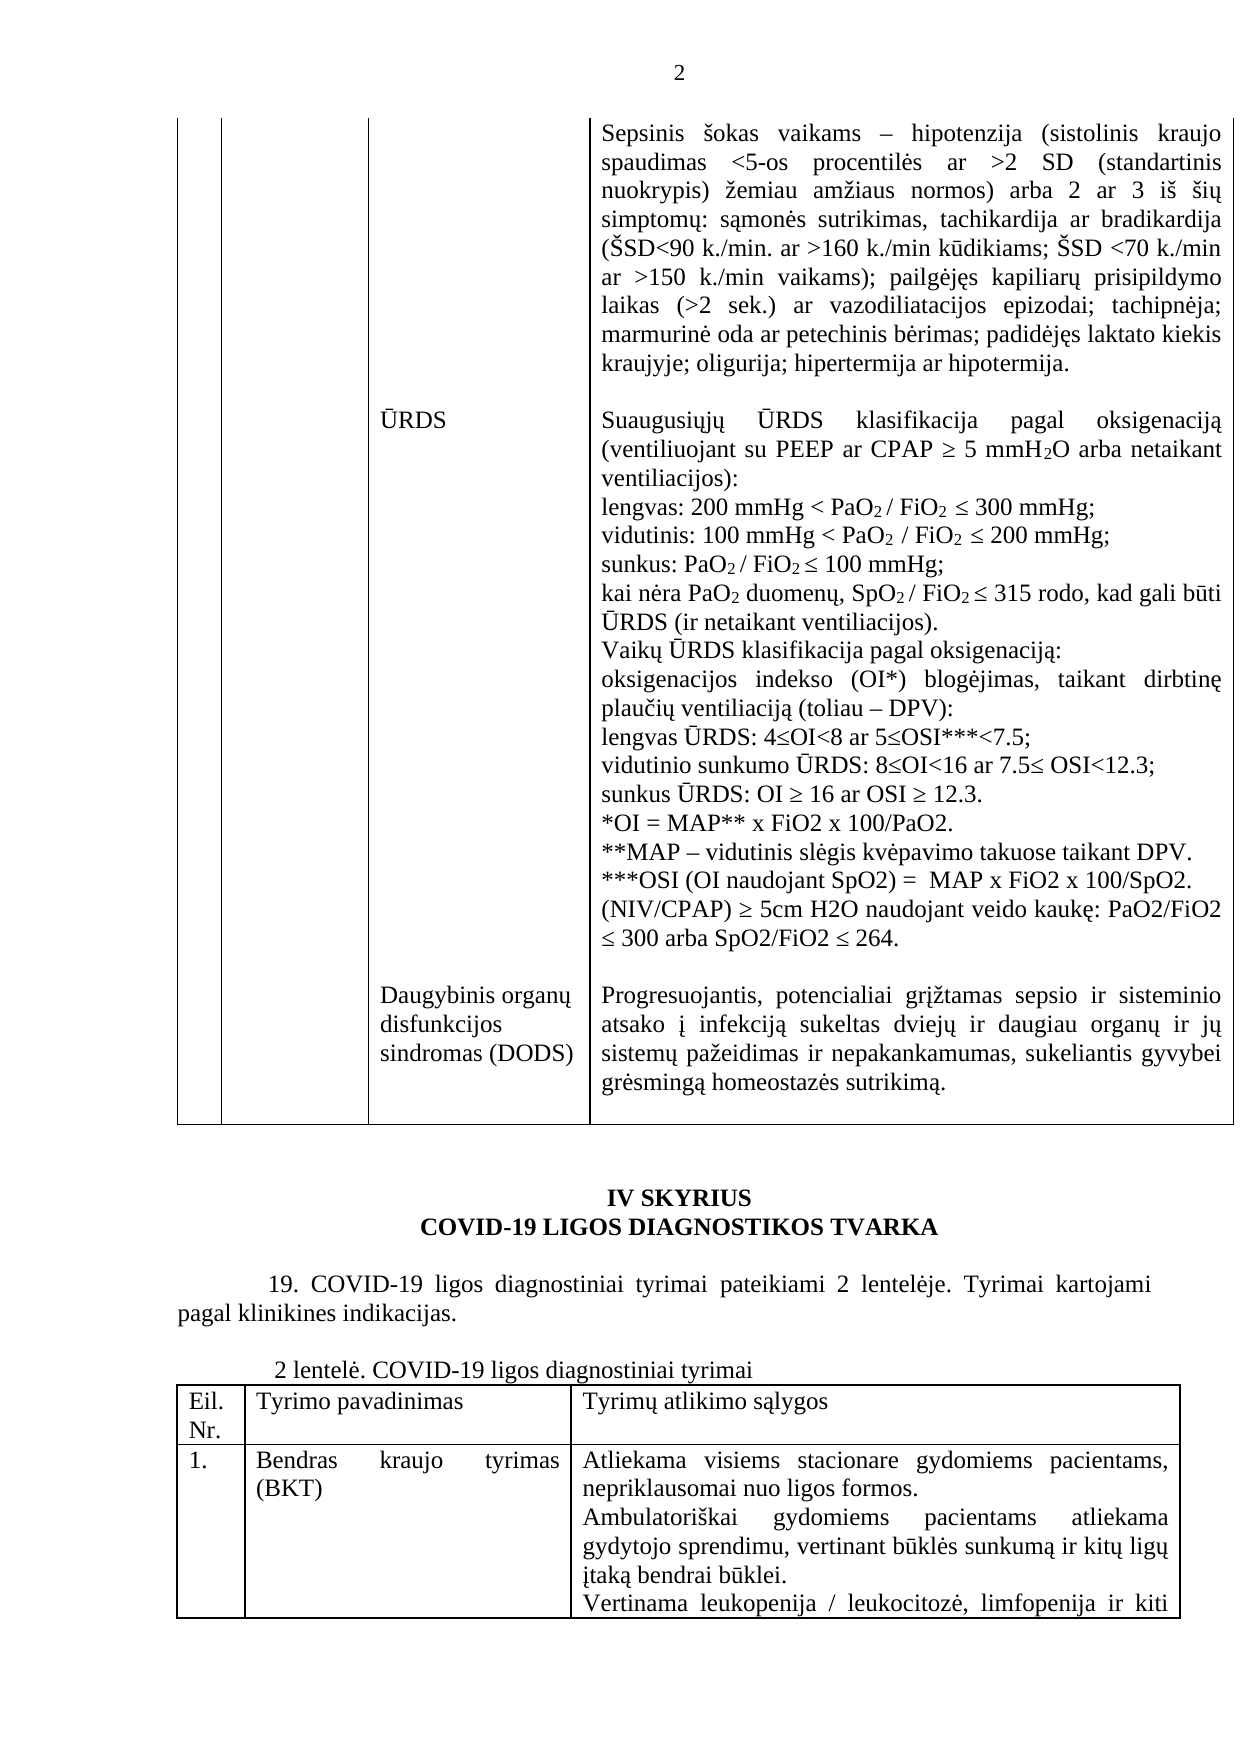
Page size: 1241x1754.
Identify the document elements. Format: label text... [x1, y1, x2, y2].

text IV SKYRIUS [177, 1183, 1181, 1212]
text COVID-19 ligos DIAGNOSTIKOS TVARKA [177, 1212, 1181, 1240]
table_header Eil. Nr. [178, 1386, 244, 1444]
table_cell 1. [178, 1445, 244, 1617]
text 19. COVID-19 ligos diagnostiniai tyrimai pateikiami 2 lentelėje. Tyrimai kartojami pagal klinikines indikacijas. [177, 1269, 1152, 1327]
table_cell [178, 981, 221, 1124]
table_cell Daugybinis organų disfunkcijos sindromas (DODS) [369, 981, 589, 1124]
table_cell [222, 118, 368, 406]
table_cell [222, 981, 368, 1124]
table_cell Progresuojantis, potencialiai grįžtamas sepsio ir sisteminio atsako į infekciją sukeltas dviejų ir daugiau organų ir jų sistemų pažeidimas ir nepakankamumas, sukeliantis gyvybei grėsmingą homeostazės sutrikimą. [591, 981, 1233, 1124]
table_cell [178, 406, 221, 981]
table_cell Sepsinis šokas vaikams – hipotenzija (sistolinis kraujo spaudimas <5-os procentilės ar >2 SD (standartinis nuokrypis) žemiau amžiaus normos) arba 2 ar 3 iš šių simptomų: sąmonės sutrikimas, tachikardija ar bradikardija (ŠSD<90 k./min. ar >160 k./min kūdikiams; ŠSD <70 k./min ar >150 k./min vaikams); pailgėjęs kapiliarų prisipildymo laikas (>2 sek.) ar vazodiliatacijos epizodai; tachipnėja; marmurinė oda ar petechinis bėrimas; padidėjęs laktato kiekis kraujyje; oligurija; hipertermija ar hipotermija. [591, 118, 1233, 406]
table_header Tyrimo pavadinimas [246, 1386, 570, 1444]
table_cell [369, 118, 589, 406]
text 2 lentelė. COVID-19 ligos diagnostiniai tyrimai [177, 1355, 1181, 1384]
table_cell Atliekama visiems stacionare gydomiems pacientams, nepriklausomai nuo ligos formos. Ambulatoriškai gydomiems pacientams atliekama gydytojo sprendimu, vertinant būklės sunkumą ir kitų ligų įtaką bendrai būklei. Vertinama leukopenija / leukocitozė, limfopenija ir kiti [572, 1445, 1179, 1617]
table_cell ŪRDS [369, 406, 589, 981]
table_cell Suaugusiųjų ŪRDS klasifikacija pagal oksigenaciją (ventiliuojant su PEEP ar CPAP ≥ 5 mmH2O arba netaikant ventiliacijos): lengvas: 200 mmHg < PaO2 / FiO2 ≤ 300 mmHg; vidutinis: 100 mmHg < PaO2 / FiO2 ≤ 200 mmHg; sunkus: PaO2 / FiO2 ≤ 100 mmHg; kai nėra PaO2 duomenų, SpO2 / FiO2 ≤ 315 rodo, kad gali būti ŪRDS (ir netaikant ventiliacijos). Vaikų ŪRDS klasifikacija pagal oksigenaciją: oksigenacijos indekso (OI*) blogėjimas, taikant dirbtinę plaučių ventiliaciją (toliau – DPV): lengvas ŪRDS: 4≤OI<8 ar 5≤OSI***<7.5; vidutinio sunkumo ŪRDS: 8≤OI<16 ar 7.5≤ OSI<12.3; sunkus ŪRDS: OI ≥ 16 ar OSI ≥ 12.3. *OI = MAP** x FiO2 x 100/PaO2. **MAP – vidutinis slėgis kvėpavimo takuose taikant DPV. ***OSI (OI naudojant SpO2) = MAP x FiO2 x 100/SpO2. (NIV/CPAP) ≥ 5cm H2O naudojant veido kaukę: PaO2/FiO2 ≤ 300 arba SpO2/FiO2 ≤ 264. [591, 406, 1233, 981]
table_header Tyrimų atlikimo sąlygos [572, 1386, 1179, 1444]
table_cell Bendras kraujo tyrimas (BKT) [246, 1445, 570, 1617]
table_cell [222, 406, 368, 981]
table_cell [178, 118, 221, 406]
